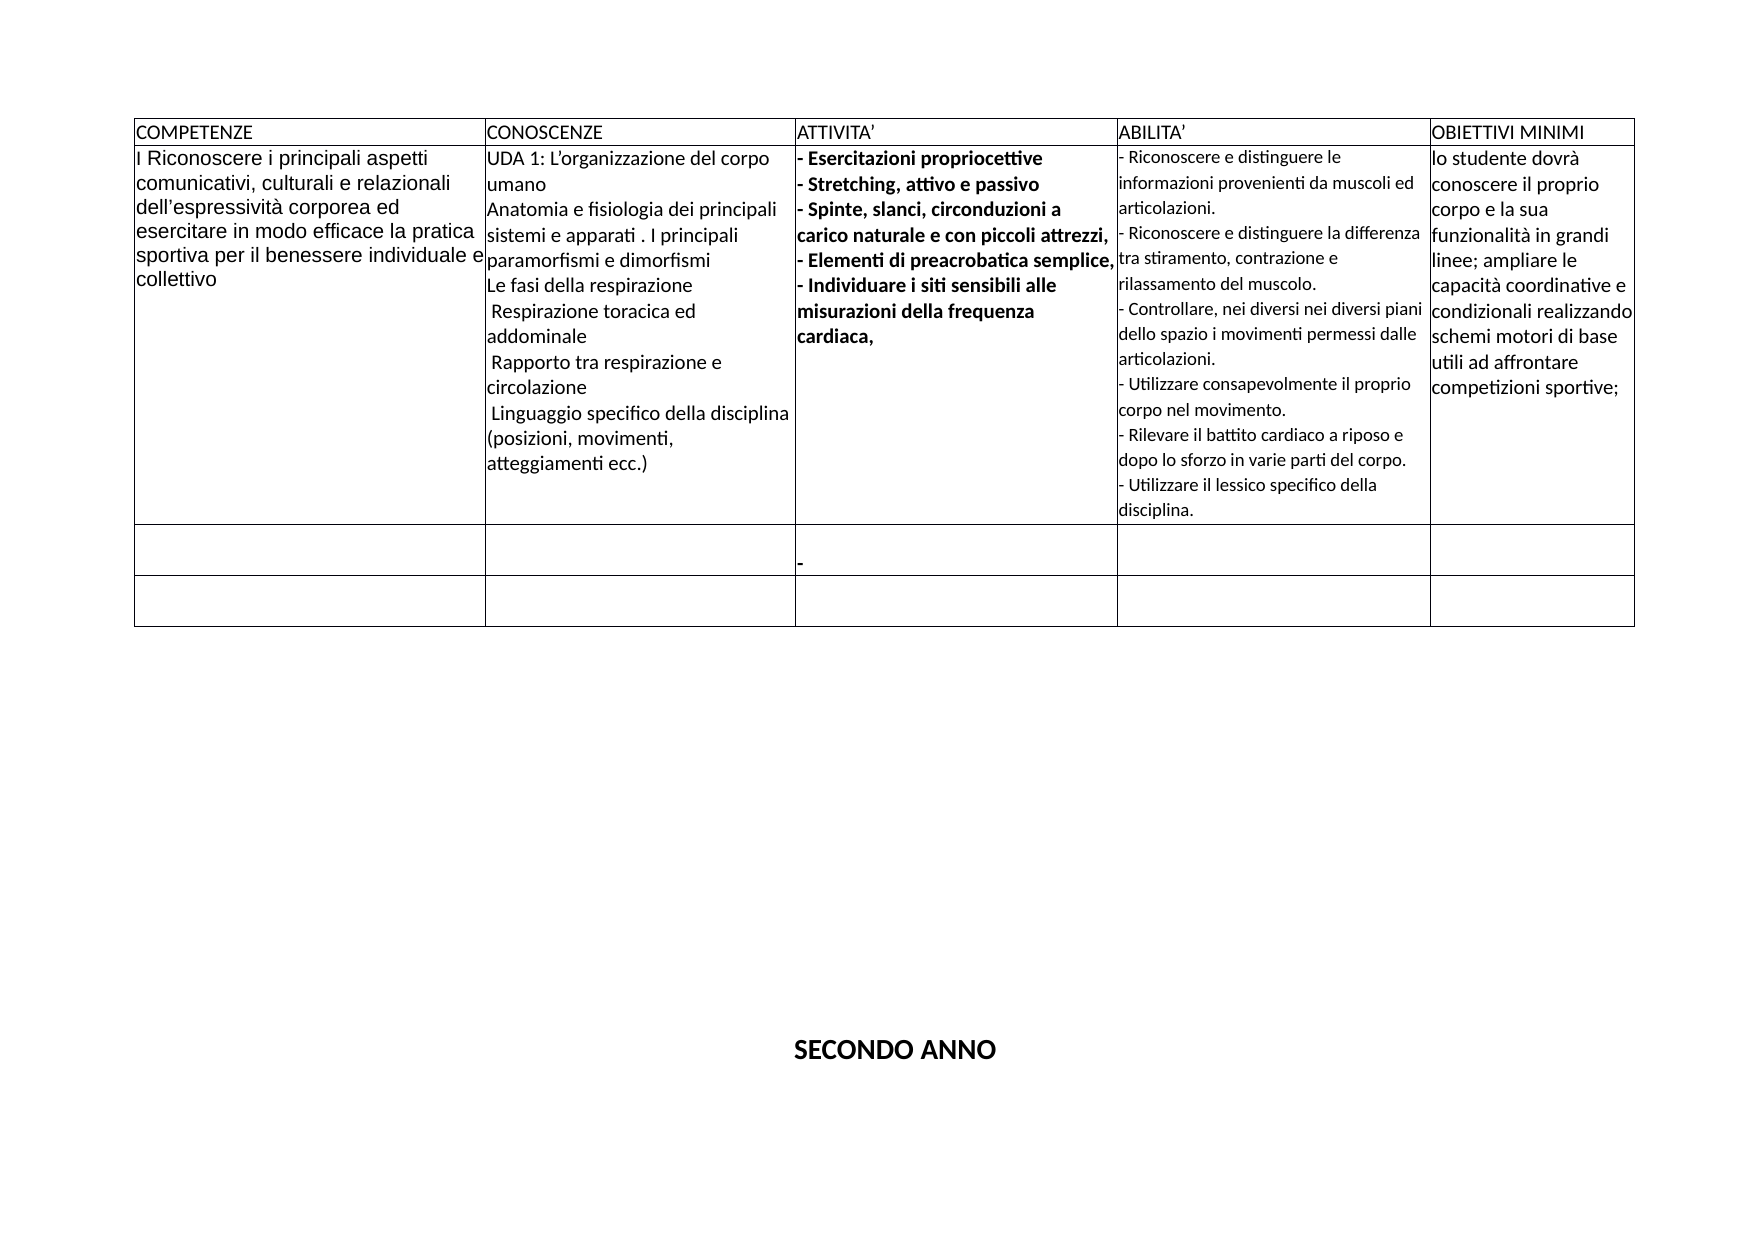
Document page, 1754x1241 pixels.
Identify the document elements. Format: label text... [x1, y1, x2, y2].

table_cell [135, 525, 485, 575]
table_header COMPETENZE [135, 119, 485, 144]
table_header OBIETTIVI MINIMI [1431, 119, 1634, 144]
text SECONDO ANNO [148, 1031, 1636, 1067]
table_header ABILITA’ [1118, 119, 1430, 144]
table_cell UDA 1: L’organizzazione del corpo umano Anatomia e fisiologia dei principali sistemi e apparati . I principali paramorfismi e dimorfismi Le fasi della respirazione Respirazione toracica ed addominale Rapporto tra respirazione e circolazione Linguaggio specifico della disciplina (posizioni, movimenti, atteggiamenti ecc.) [486, 146, 795, 523]
table_cell lo studente dovrà conoscere il proprio corpo e la sua funzionalità in grandi linee; ampliare le capacità coordinative e condizionali realizzando schemi motori di base utili ad affrontare competizioni sportive; [1431, 146, 1634, 523]
table_cell - Esercitazioni propriocettive - Stretching, attivo e passivo - Spinte, slanci, circonduzioni a carico naturale e con piccoli attrezzi, - Elementi di preacrobatica semplice, - Individuare i siti sensibili alle misurazioni della frequenza cardiaca, [796, 146, 1117, 523]
table_cell [1431, 525, 1634, 575]
table_cell [135, 576, 485, 626]
table_cell [796, 576, 1117, 626]
table_header ATTIVITA’ [796, 119, 1117, 144]
table_cell [1431, 576, 1634, 626]
table_cell - [796, 525, 1117, 575]
table_cell [486, 576, 795, 626]
table_cell I Riconoscere i principali aspetti comunicativi, culturali e relazionali dell’espressività corporea ed esercitare in modo efficace la pratica sportiva per il benessere individuale e collettivo [135, 146, 485, 523]
table_cell [486, 525, 795, 575]
table_cell - Riconoscere e distinguere le informazioni provenienti da muscoli ed articolazioni. - Riconoscere e distinguere la differenza tra stiramento, contrazione e rilassamento del muscolo. - Controllare, nei diversi nei diversi piani dello spazio i movimenti permessi dalle articolazioni. - Utilizzare consapevolmente il proprio corpo nel movimento. - Rilevare il battito cardiaco a riposo e dopo lo sforzo in varie parti del corpo. - Utilizzare il lessico specifico della disciplina. [1118, 146, 1430, 523]
table_cell [1118, 576, 1430, 626]
table_header CONOSCENZE [486, 119, 795, 144]
table_cell [1118, 525, 1430, 575]
